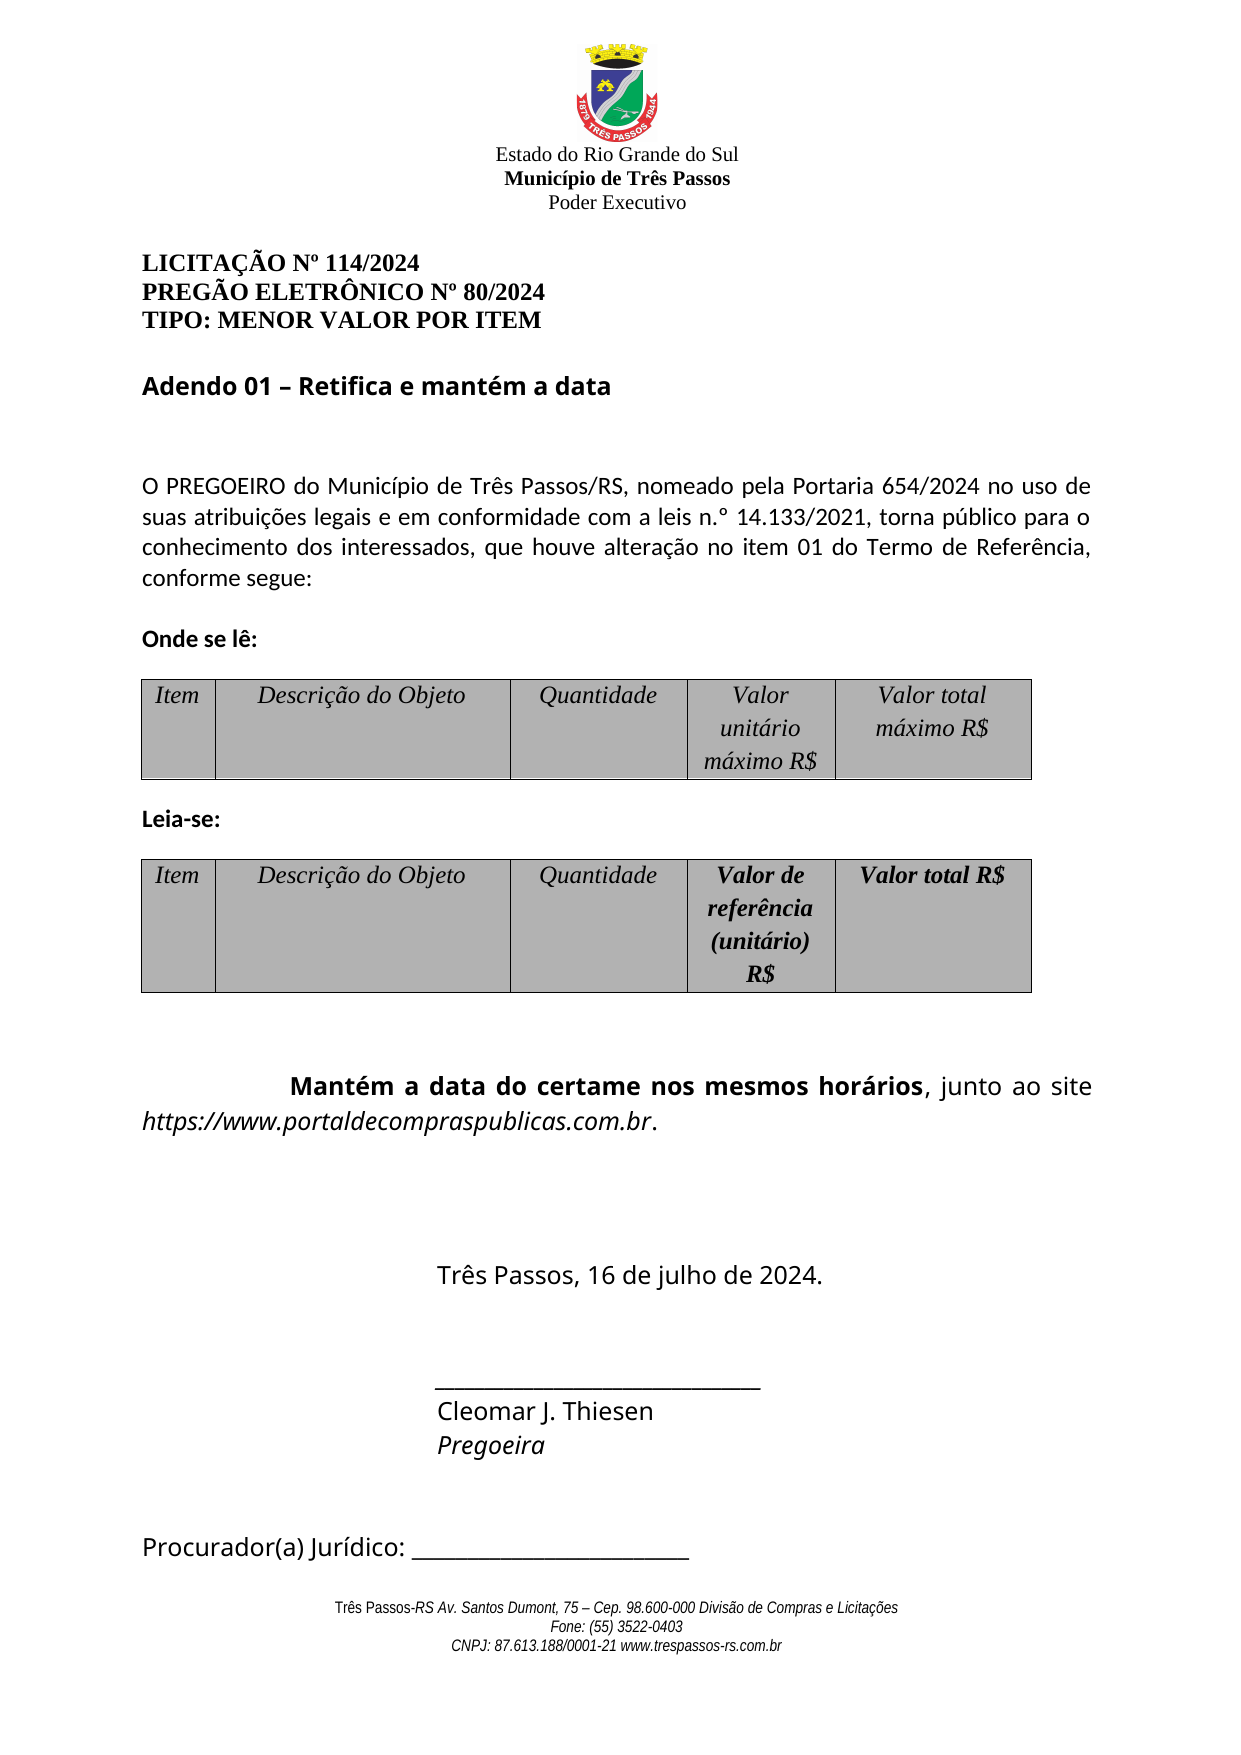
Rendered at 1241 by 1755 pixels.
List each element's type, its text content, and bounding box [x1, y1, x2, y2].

table_header Valor total máximo R$ [836, 680, 1031, 778]
text Pregoeira [142, 1428, 1093, 1462]
table_header Valor unitário máximo R$ [688, 680, 835, 778]
table_header Quantidade [511, 680, 687, 778]
text TIPO: MENOR VALOR POR ITEM [142, 306, 1093, 334]
table_header Valor total R$ [836, 860, 1031, 992]
text Leia-se: [142, 803, 1093, 834]
text Três Passos, 16 de julho de 2024. [142, 1257, 1093, 1292]
table_header Descrição do Objeto [216, 680, 510, 778]
text PREGÃO ELETRÔNICO Nº 80/2024 [142, 277, 1093, 306]
text Procurador(a) Jurídico: _________________________ [142, 1530, 1093, 1564]
table_header Item [142, 680, 215, 778]
text LICITAÇÃO Nº 114/2024 [142, 248, 1093, 277]
text Onde se lê: [142, 623, 1093, 654]
table_header Quantidade [511, 860, 687, 992]
text Adendo 01 – Retifica e mantém a data [142, 368, 1093, 402]
table_header Descrição do Objeto [216, 860, 510, 992]
text O PREGOEIRO do Município de Três Passos/RS, nomeado pela Portaria 654/2024 no uso de suas atribuições legais e em conformidade com a leis n.º 14.133/2021, torna público para o conhecimento dos interessados, que houve alteração no item 01 do Termo de Referência, conforme segue: [142, 471, 1093, 593]
table_header Item [142, 860, 215, 992]
subtitle _________________________________ [142, 1360, 1093, 1394]
text Cleomar J. Thiesen [142, 1394, 1093, 1428]
text Mantém a data do certame nos mesmos horários, junto ao site https://www.portaldecompraspublicas.com.br. [142, 1069, 1093, 1137]
table_header Valor de referência (unitário) R$ [688, 860, 835, 992]
